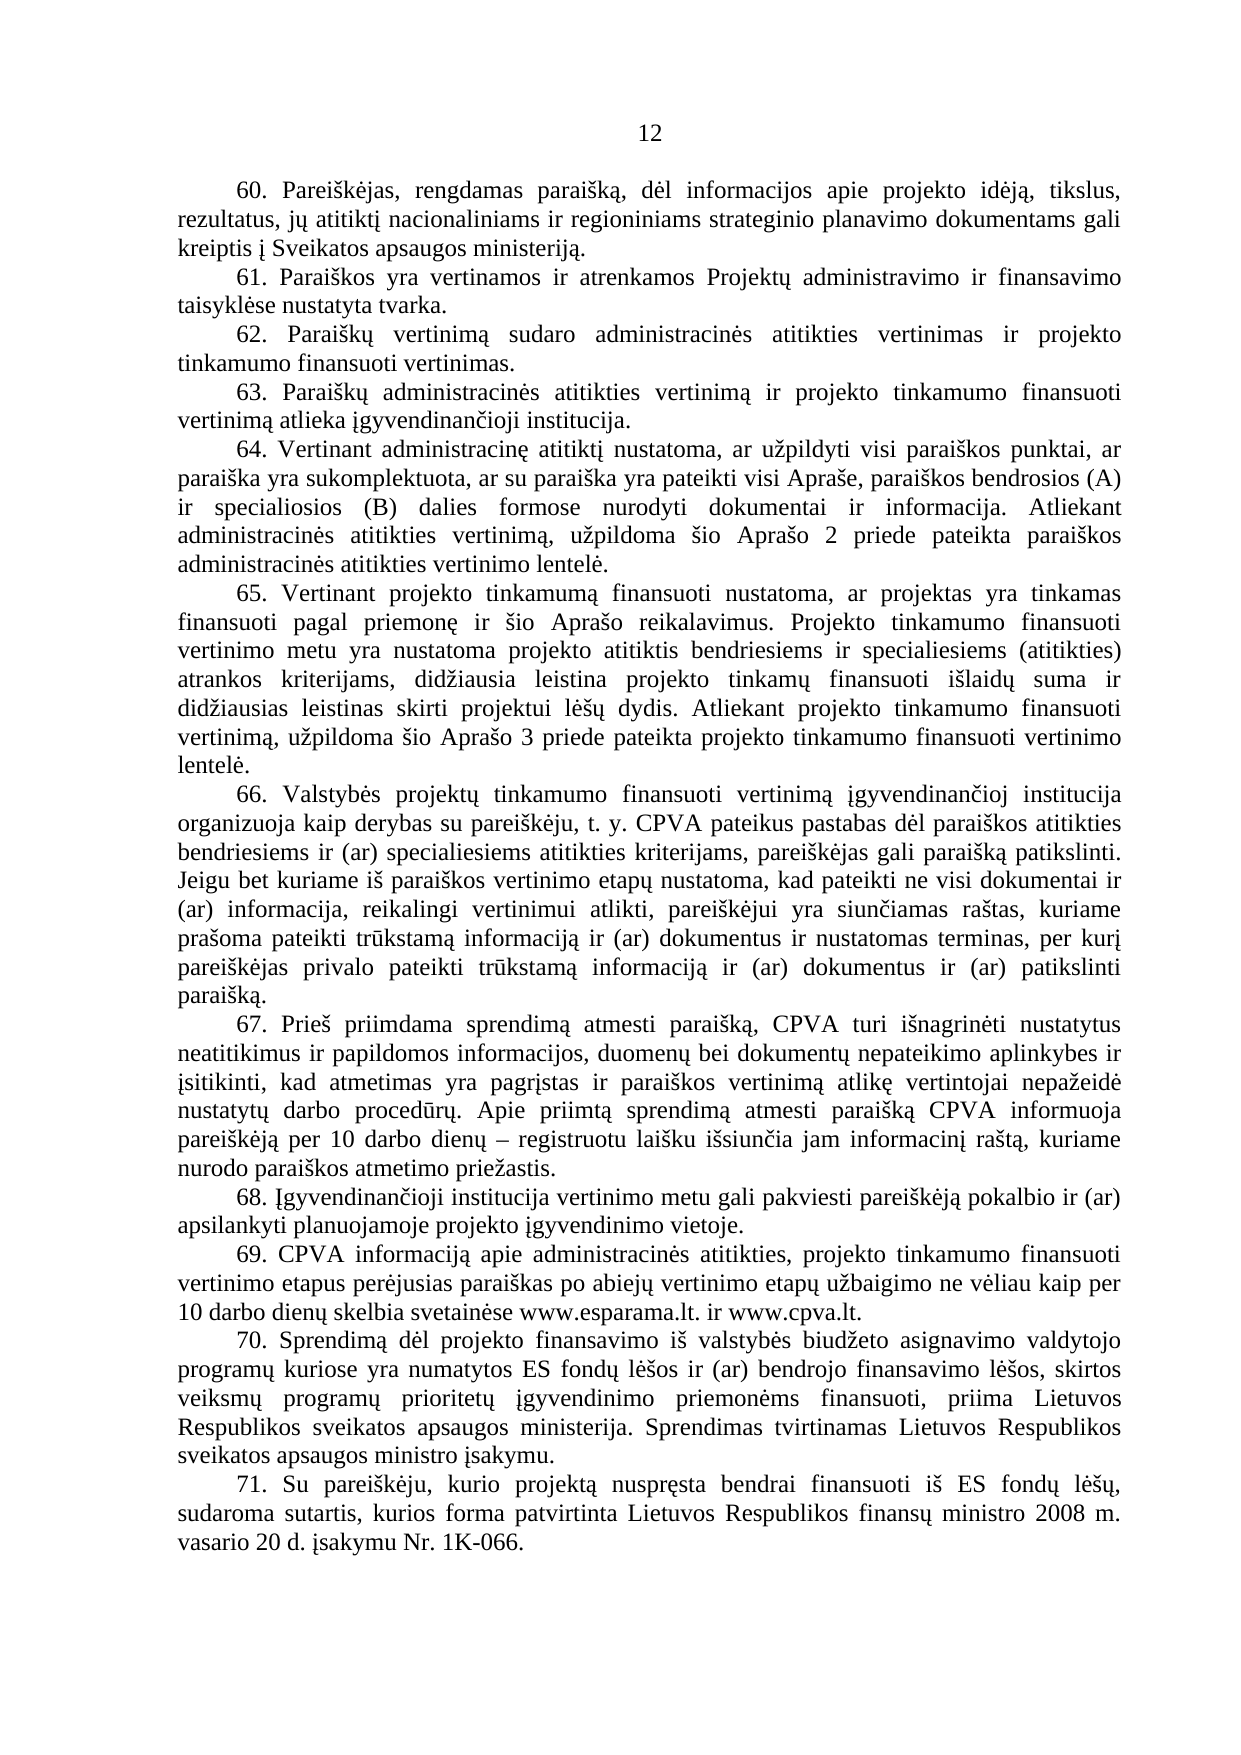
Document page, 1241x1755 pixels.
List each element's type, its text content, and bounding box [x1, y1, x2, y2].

text 61. Paraiškos yra vertinamos ir atrenkamos Projektų administravimo ir finansavimo taisyklėse nustatyta tvarka. [177, 262, 1122, 319]
text 71. Su pareiškėju, kurio projektą nuspręsta bendrai finansuoti iš ES fondų lėšų, sudaroma sutartis, kurios forma patvirtinta Lietuvos Respublikos finansų ministro 2008 m. vasario 20 d. įsakymu Nr. 1K-066. [177, 1469, 1122, 1556]
text 64. Vertinant administracinę atitiktį nustatoma, ar užpildyti visi paraiškos punktai, ar paraiška yra sukomplektuota, ar su paraiška yra pateikti visi Apraše, paraiškos bendrosios (A) ir specialiosios (B) dalies formose nurodyti dokumentai ir informacija. Atliekant administracinės atitikties vertinimą, užpildoma šio Aprašo 2 priede pateikta paraiškos administracinės atitikties vertinimo lentelė. [177, 434, 1122, 578]
text 65. Vertinant projekto tinkamumą finansuoti nustatoma, ar projektas yra tinkamas finansuoti pagal priemonę ir šio Aprašo reikalavimus. Projekto tinkamumo finansuoti vertinimo metu yra nustatoma projekto atitiktis bendriesiems ir specialiesiems (atitikties) atrankos kriterijams, didžiausia leistina projekto tinkamų finansuoti išlaidų suma ir didžiausias leistinas skirti projektui lėšų dydis. Atliekant projekto tinkamumo finansuoti vertinimą, užpildoma šio Aprašo 3 priede pateikta projekto tinkamumo finansuoti vertinimo lentelė. [177, 578, 1122, 779]
text 68. Įgyvendinančioji institucija vertinimo metu gali pakviesti pareiškėją pokalbio ir (ar) apsilankyti planuojamoje projekto įgyvendinimo vietoje. [177, 1182, 1122, 1239]
text 66. Valstybės projektų tinkamumo finansuoti vertinimą įgyvendinančioj institucija organizuoja kaip derybas su pareiškėju, t. y. CPVA pateikus pastabas dėl paraiškos atitikties bendriesiems ir (ar) specialiesiems atitikties kriterijams, pareiškėjas gali paraišką patikslinti. Jeigu bet kuriame iš paraiškos vertinimo etapų nustatoma, kad pateikti ne visi dokumentai ir (ar) informacija, reikalingi vertinimui atlikti, pareiškėjui yra siunčiamas raštas, kuriame prašoma pateikti trūkstamą informaciją ir (ar) dokumentus ir nustatomas terminas, per kurį pareiškėjas privalo pateikti trūkstamą informaciją ir (ar) dokumentus ir (ar) patikslinti paraišką. [177, 779, 1122, 1009]
text 63. Paraiškų administracinės atitikties vertinimą ir projekto tinkamumo finansuoti vertinimą atlieka įgyvendinančioji institucija. [177, 377, 1122, 434]
text 69. CPVA informaciją apie administracinės atitikties, projekto tinkamumo finansuoti vertinimo etapus perėjusias paraiškas po abiejų vertinimo etapų užbaigimo ne vėliau kaip per 10 darbo dienų skelbia svetainėse www.esparama.lt. ir www.cpva.lt. [177, 1239, 1122, 1326]
text 60. Pareiškėjas, rengdamas paraišką, dėl informacijos apie projekto idėją, tikslus, rezultatus, jų atitiktį nacionaliniams ir regioniniams strateginio planavimo dokumentams gali kreiptis į Sveikatos apsaugos ministeriją. [177, 176, 1122, 262]
text 67. Prieš priimdama sprendimą atmesti paraišką, CPVA turi išnagrinėti nustatytus neatitikimus ir papildomos informacijos, duomenų bei dokumentų nepateikimo aplinkybes ir įsitikinti, kad atmetimas yra pagrįstas ir paraiškos vertinimą atlikę vertintojai nepažeidė nustatytų darbo procedūrų. Apie priimtą sprendimą atmesti paraišką CPVA informuoja pareiškėją per 10 darbo dienų – registruotu laišku išsiunčia jam informacinį raštą, kuriame nurodo paraiškos atmetimo priežastis. [177, 1009, 1122, 1182]
text 70. Sprendimą dėl projekto finansavimo iš valstybės biudžeto asignavimo valdytojo programų kuriose yra numatytos ES fondų lėšos ir (ar) bendrojo finansavimo lėšos, skirtos veiksmų programų prioritetų įgyvendinimo priemonėms finansuoti, priima Lietuvos Respublikos sveikatos apsaugos ministerija. Sprendimas tvirtinamas Lietuvos Respublikos sveikatos apsaugos ministro įsakymu. [177, 1326, 1122, 1469]
text 62. Paraiškų vertinimą sudaro administracinės atitikties vertinimas ir projekto tinkamumo finansuoti vertinimas. [177, 319, 1122, 377]
